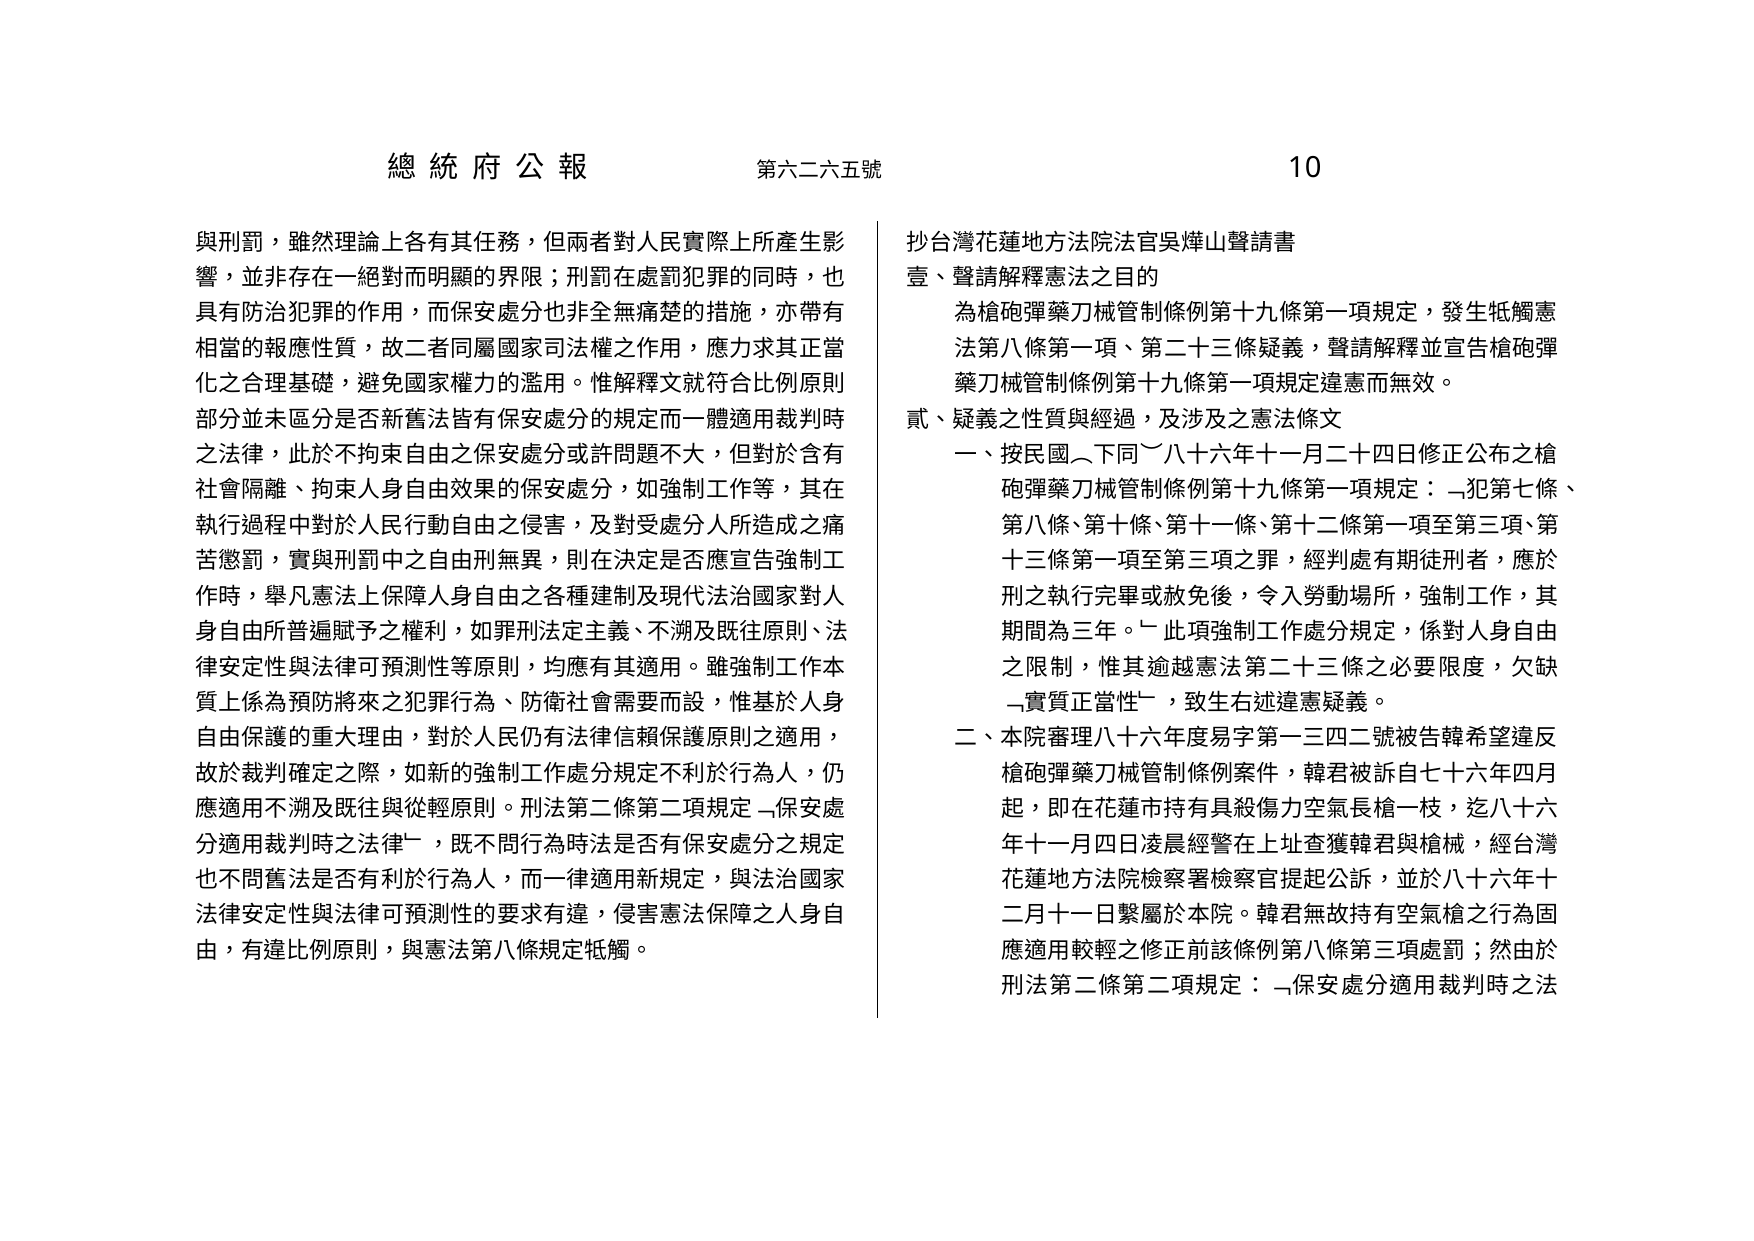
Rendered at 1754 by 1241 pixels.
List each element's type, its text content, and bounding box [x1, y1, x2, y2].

text 疑義二、推敲本解釋文末段文字之真意，似默認並肯定若個案情節符合比例原則而適用﹁條例﹂第十九條第一項宣告保安處分時，即有刑法第二條第二項之適用。按刑法第二條比較新舊法從新從輕之規定，必在刑罰法律變更的情況，即新法與舊法皆有處罰規定前提下，方有定法律如何適用之問題；此一適用法條的原則與方法，應不分刑罰或保安處分而有不同，即舊法原無得宣告保安處分之規定，新法縱然新增，本於罪刑法定主義及法律不溯既往之基本原則，應亦無刑法第二條第二項之適用。蓋保安處分與刑罰，雖然理論上各有其任務，但兩者對人民實際上所產生影響，並非存在一絕對而明顯的界限；刑罰在處罰犯罪的同時，也具有防治犯罪的作用，而保安處分也非全無痛楚的措施，亦帶有相當的報應性質，故二者同屬國家司法權之作用，應力求其正當化之合理基礎，避免國家權力的濫用。惟解釋文就符合比例原則部分並未區分是否新舊法皆有保安處分的規定而一體適用裁判時之法律，此於不拘束自由之保安處分或許問題不大，但對於含有社會隔離、拘束人身自由效果的保安處分，如強制工作等，其在執行過程中對於人民行動自由之侵害，及對受處分人所造成之痛苦懲罰，實與刑罰中之自由刑無異，則在決定是否應宣告強制工作時，舉凡憲法上保障人身自由之各種建制及現代法治國家對人身自由所普遍賦予之權利，如罪刑法定主義、不溯及既往原則、法律安定性與法律可預測性等原則，均應有其適用。雖強制工作本質上係為預防將來之犯罪行為、防衛社會需要而設，惟基於人身自由保護的重大理由，對於人民仍有法律信賴保護原則之適用，故於裁判確定之際，如新的強制工作處分規定不利於行為人，仍應適用不溯及既往與從輕原則。刑法第二條第二項規定﹁保安處分適用裁判時之法律﹂，既不問行為時法是否有保安處分之規定，也不問舊法是否有利於行為人，而一律適用新規定，與法治國家法律安定性與法律可預測性的要求有違，侵害憲法保障之人身自由，有違比例原則，與憲法第八條規定牴觸。 [195, 222, 847, 965]
text 二、本院審理八十六年度易字第一三四二號被告韓希望違反槍砲彈藥刀械管制條例案件，韓君被訴自七十六年四月起，即在花蓮市持有具殺傷力空氣長槍一枝，迄八十六年十一月四日凌晨經警在上址查獲韓君與槍械，經台灣花蓮地方法院檢察署檢察官提起公訴，並於八十六年十二月十一日繫屬於本院。韓君無故持有空氣槍之行為固應適用較輕之修正前該條例第八條第三項處罰；然由於刑法第二條第二項規定：﹁保安處分適用裁判時之法律。﹂本院應依槍砲彈藥刀械管制條例第十九條第一項，對韓君宣告令入勞動場所，強制工作︵其期間為三年︶。嗣因涉及右述違憲爭議，經本院裁定停止審理。 [954, 717, 1559, 1001]
text 貳、疑義之性質與經過，及涉及之憲法條文 [907, 399, 1559, 434]
text 一、按民國︵下同︶八十六年十一月二十四日修正公布之槍砲彈藥刀械管制條例第十九條第一項規定：﹁犯第七條、第八條、第十條、第十一條、第十二條第一項至第三項、第十三條第一項至第三項之罪，經判處有期徒刑者，應於刑之執行完畢或赦免後，令入勞動場所，強制工作，其期間為三年。﹂此項強制工作處分規定，係對人身自由之限制，惟其逾越憲法第二十三條之必要限度，欠缺﹁實質正當性﹂，致生右述違憲疑義。 [954, 434, 1559, 717]
text 壹、聲請解釋憲法之目的 [907, 257, 1559, 292]
text 為槍砲彈藥刀械管制條例第十九條第一項規定，發生牴觸憲法第八條第一項、第二十三條疑義，聲請解釋並宣告槍砲彈藥刀械管制條例第十九條第一項規定違憲而無效。 [954, 292, 1559, 399]
text 抄台灣花蓮地方法院法官吳燁山聲請書 [907, 222, 1559, 257]
